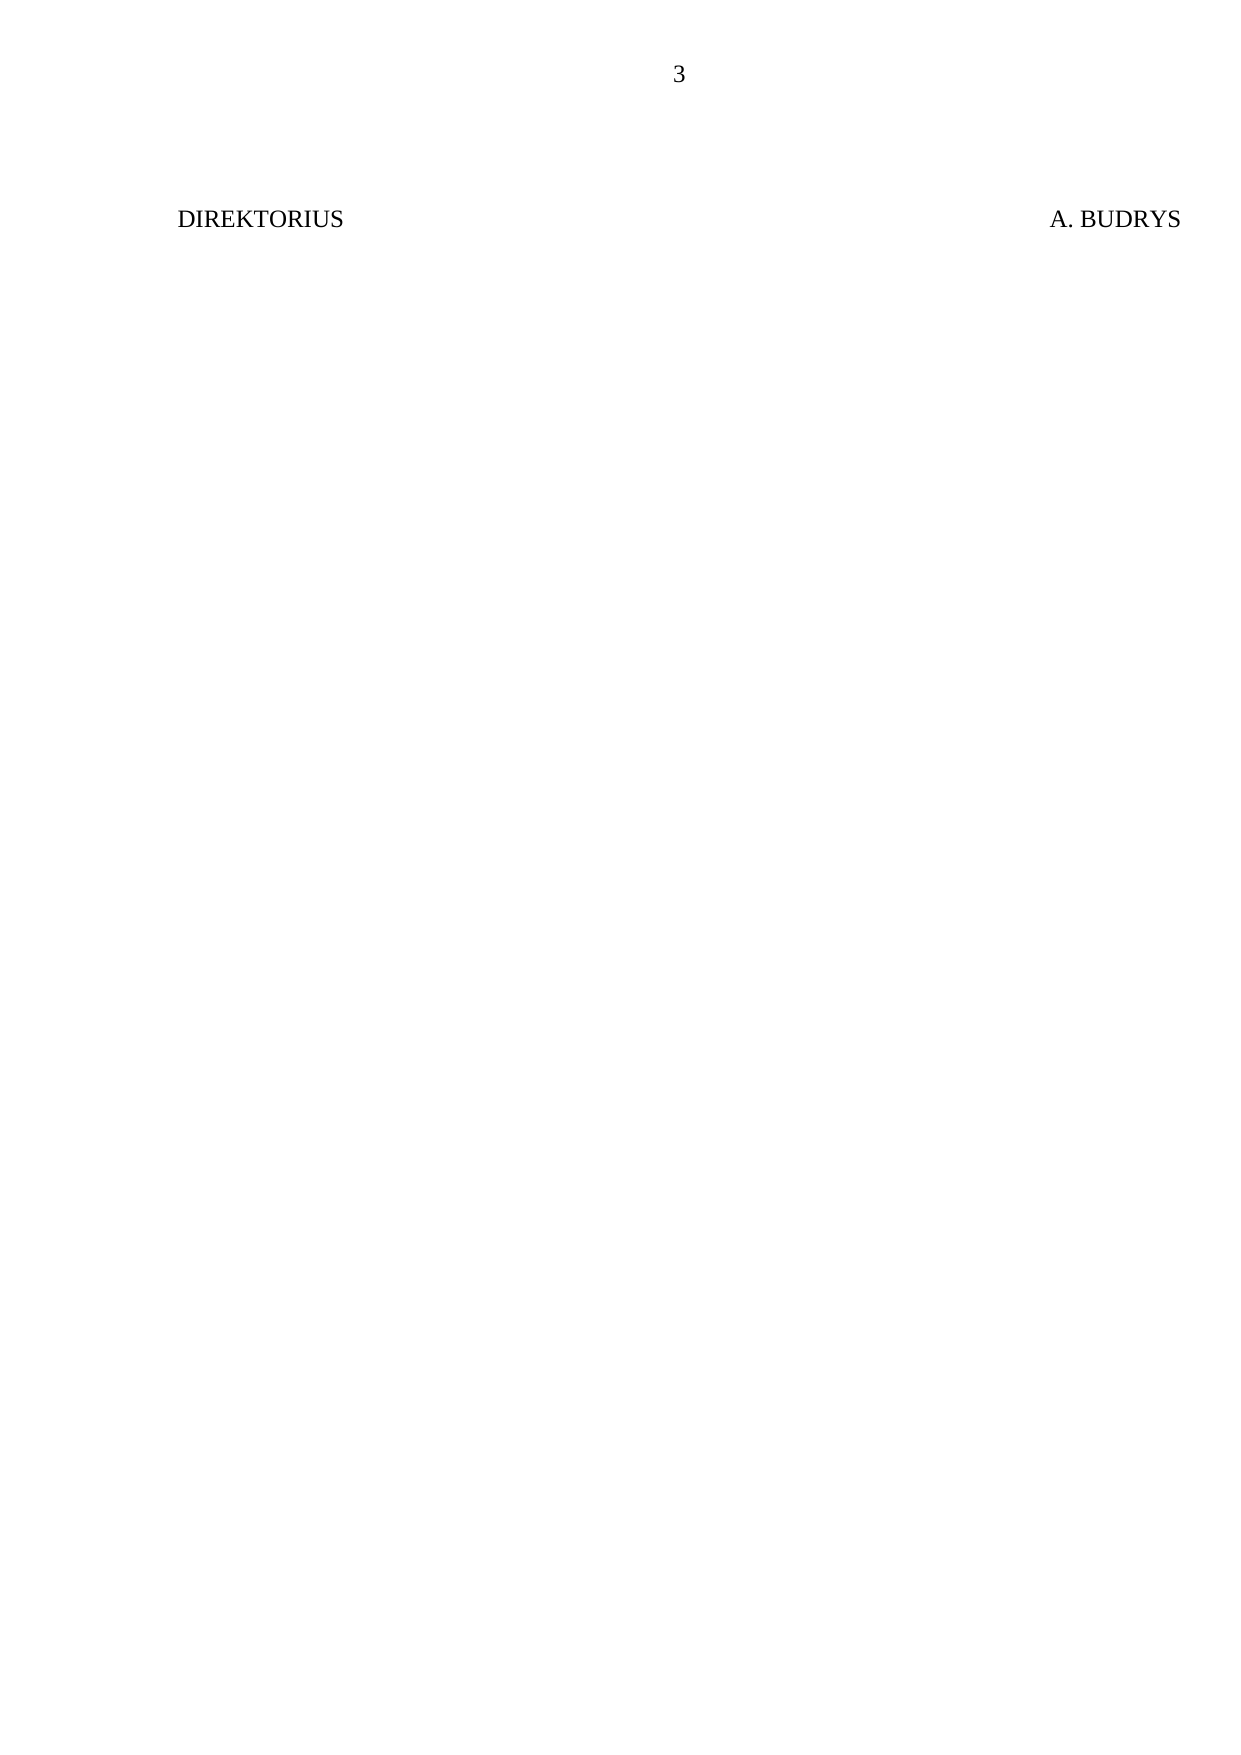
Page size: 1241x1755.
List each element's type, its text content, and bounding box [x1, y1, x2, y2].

text DIREKTORIUS A. BUDRYS [177, 204, 1181, 233]
